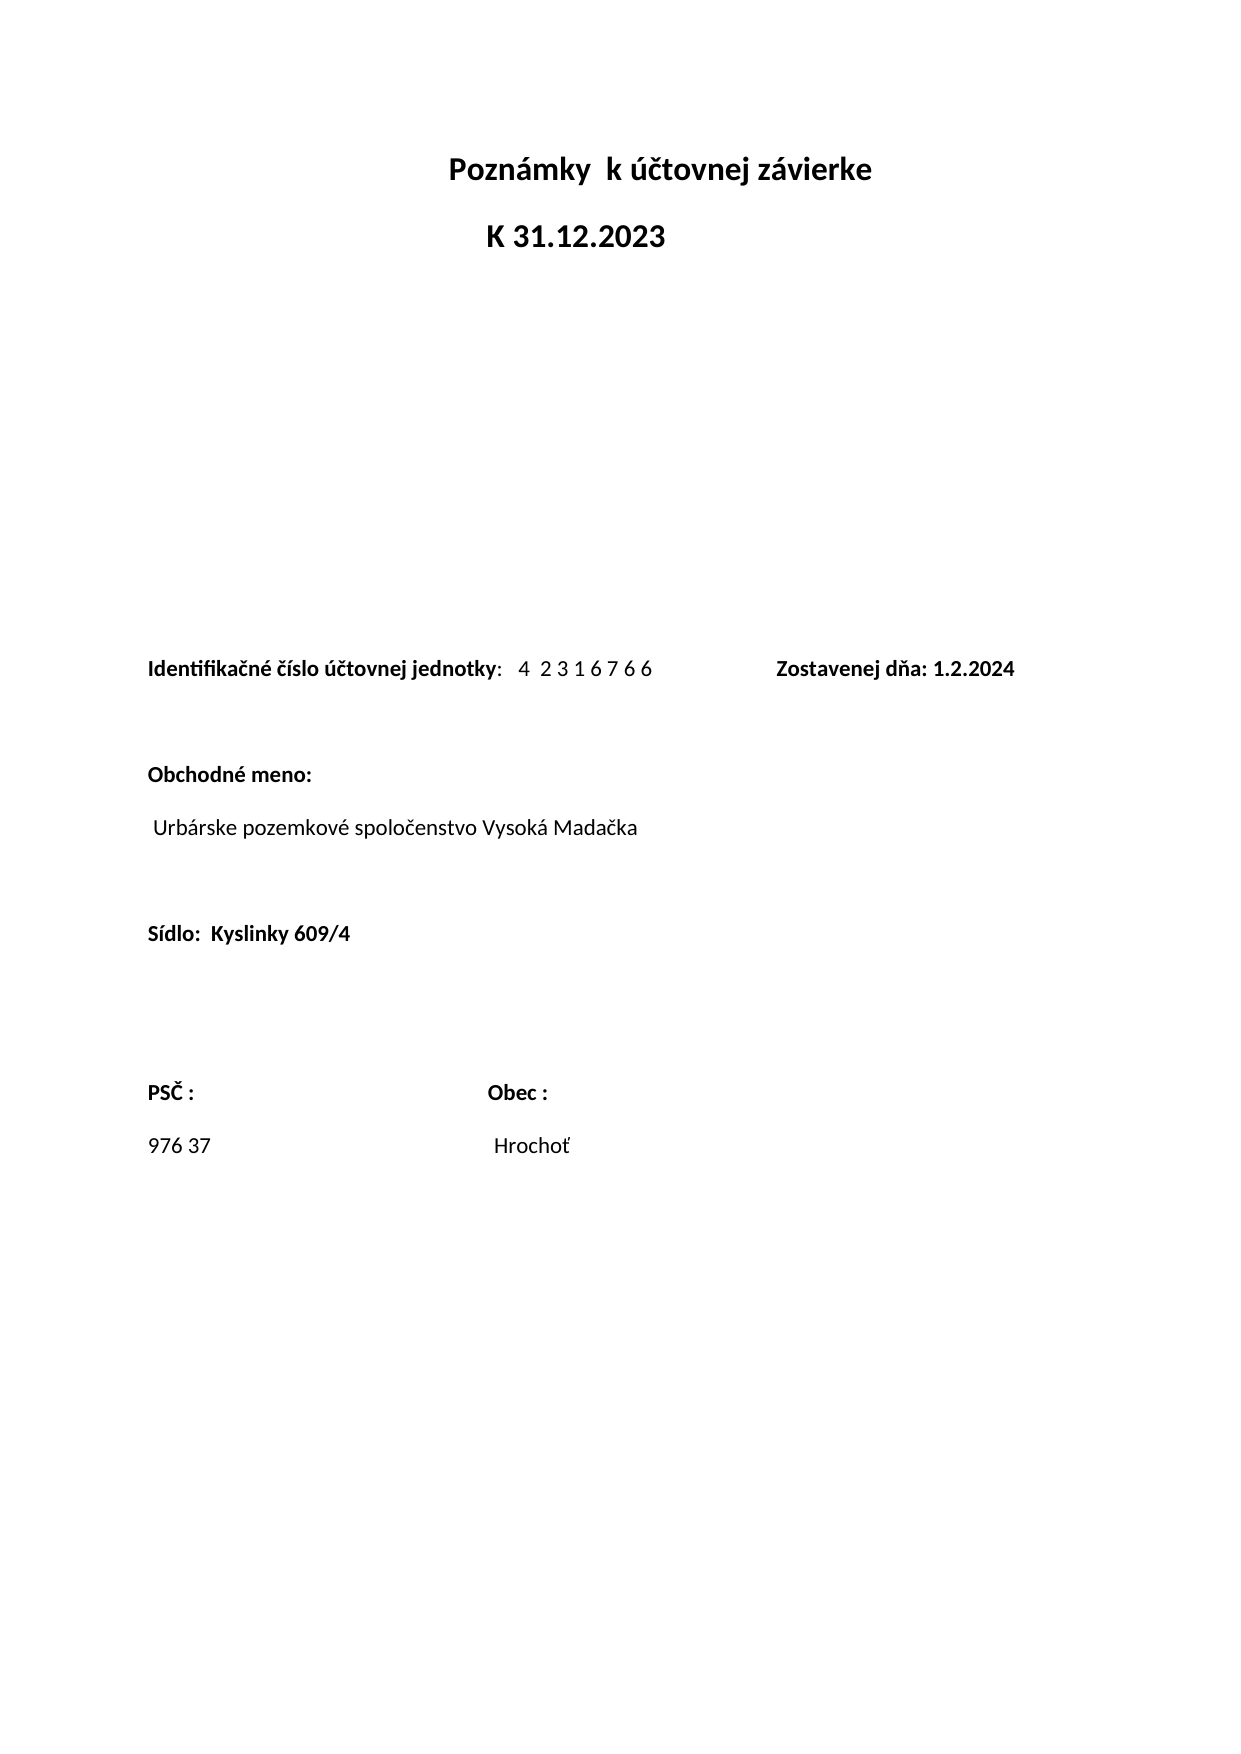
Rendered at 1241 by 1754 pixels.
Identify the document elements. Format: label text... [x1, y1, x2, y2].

text PSČ : Obec : [148, 1078, 1093, 1106]
text Urbárske pozemkové spoločenstvo Vysoká Madačka [148, 813, 1093, 841]
text K 31.12.2023 [148, 215, 1093, 256]
text Obchodné meno: [148, 760, 1093, 788]
text Identifikačné číslo účtovnej jednotky: 4 2 3 1 6 7 6 6 Zostavenej dňa: 1.2.2024 [148, 654, 1093, 682]
text Poznámky k účtovnej závierke [148, 148, 1093, 188]
text Sídlo: Kyslinky 609/4 [148, 919, 1093, 947]
text 976 37 Hrochoť [148, 1131, 1093, 1159]
